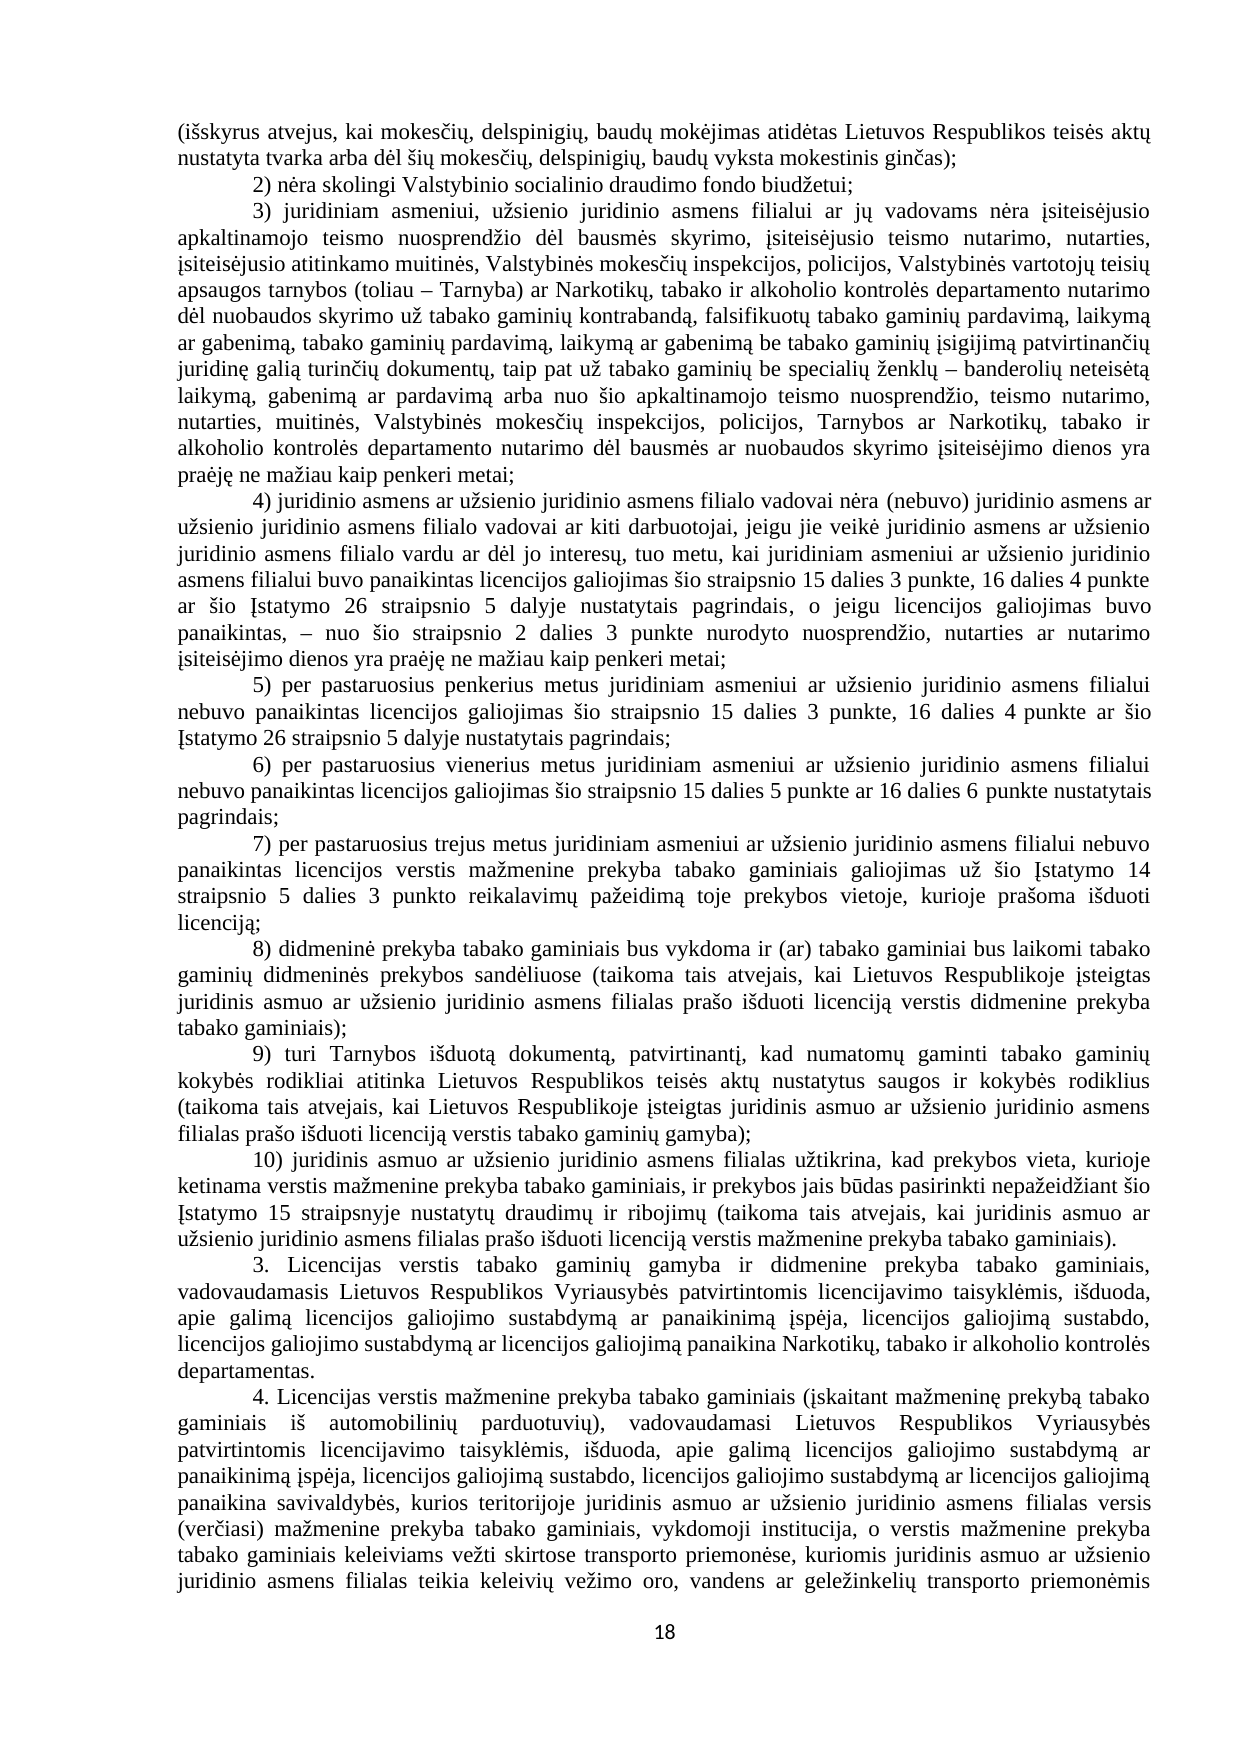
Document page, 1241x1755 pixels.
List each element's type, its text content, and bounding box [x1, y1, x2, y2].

text 9) turi Tarnybos išduotą dokumentą, patvirtinantį, kad numatomų gaminti tabako gaminių kokybės rodikliai atitinka Lietuvos Respublikos teisės aktų nustatytus saugos ir kokybės rodiklius (taikoma tais atvejais, kai Lietuvos Respublikoje įsteigtas juridinis asmuo ar užsienio juridinio asmens filialas prašo išduoti licenciją verstis tabako gaminių gamyba); [177, 1041, 1152, 1146]
text 2) nėra skolingi Valstybinio socialinio draudimo fondo biudžetui; [177, 171, 1152, 197]
text (išskyrus atvejus, kai mokesčių, delspinigių, baudų mokėjimas atidėtas Lietuvos Respublikos teisės aktų nustatyta tvarka arba dėl šių mokesčių, delspinigių, baudų vyksta mokestinis ginčas); [177, 118, 1152, 171]
text 10) juridinis asmuo ar užsienio juridinio asmens filialas užtikrina, kad prekybos vieta, kurioje ketinama verstis mažmenine prekyba tabako gaminiais, ir prekybos jais būdas pasirinkti nepažeidžiant šio Įstatymo 15 straipsnyje nustatytų draudimų ir ribojimų (taikoma tais atvejais, kai juridinis asmuo ar užsienio juridinio asmens filialas prašo išduoti licenciją verstis mažmenine prekyba tabako gaminiais). [177, 1146, 1152, 1251]
text 6) per pastaruosius vienerius metus juridiniam asmeniui ar užsienio juridinio asmens filialui nebuvo panaikintas licencijos galiojimas šio straipsnio 15 dalies 5 punkte ar 16 dalies 6 punkte nustatytais pagrindais; [177, 751, 1152, 830]
text 4) juridinio asmens ar užsienio juridinio asmens filialo vadovai nėra (nebuvo) juridinio asmens ar užsienio juridinio asmens filialo vadovai ar kiti darbuotojai, jeigu jie veikė juridinio asmens ar užsienio juridinio asmens filialo vardu ar dėl jo interesų, tuo metu, kai juridiniam asmeniui ar užsienio juridinio asmens filialui buvo panaikintas licencijos galiojimas šio straipsnio 15 dalies 3 punkte, 16 dalies 4 punkte ar šio Įstatymo 26 straipsnio 5 dalyje nustatytais pagrindais, o jeigu licencijos galiojimas buvo panaikintas, – nuo šio straipsnio 2 dalies 3 punkte nurodyto nuosprendžio, nutarties ar nutarimo įsiteisėjimo dienos yra praėję ne mažiau kaip penkeri metai; [177, 487, 1152, 672]
text 3) juridiniam asmeniui, užsienio juridinio asmens filialui ar jų vadovams nėra įsiteisėjusio apkaltinamojo teismo nuosprendžio dėl bausmės skyrimo, įsiteisėjusio teismo nutarimo, nutarties, įsiteisėjusio atitinkamo muitinės, Valstybinės mokesčių inspekcijos, policijos, Valstybinės vartotojų teisių apsaugos tarnybos (toliau – Tarnyba) ar Narkotikų, tabako ir alkoholio kontrolės departamento nutarimo dėl nuobaudos skyrimo už tabako gaminių kontrabandą, falsifikuotų tabako gaminių pardavimą, laikymą ar gabenimą, tabako gaminių pardavimą, laikymą ar gabenimą be tabako gaminių įsigijimą patvirtinančių juridinę galią turinčių dokumentų, taip pat už tabako gaminių be specialių ženklų – banderolių neteisėtą laikymą, gabenimą ar pardavimą arba nuo šio apkaltinamojo teismo nuosprendžio, teismo nutarimo, nutarties, muitinės, Valstybinės mokesčių inspekcijos, policijos, Tarnybos ar Narkotikų, tabako ir alkoholio kontrolės departamento nutarimo dėl bausmės ar nuobaudos skyrimo įsiteisėjimo dienos yra praėję ne mažiau kaip penkeri metai; [177, 197, 1152, 487]
text 5) per pastaruosius penkerius metus juridiniam asmeniui ar užsienio juridinio asmens filialui nebuvo panaikintas licencijos galiojimas šio straipsnio 15 dalies 3 punkte, 16 dalies 4 punkte ar šio Įstatymo 26 straipsnio 5 dalyje nustatytais pagrindais; [177, 672, 1152, 751]
text 7) per pastaruosius trejus metus juridiniam asmeniui ar užsienio juridinio asmens filialui nebuvo panaikintas licencijos verstis mažmenine prekyba tabako gaminiais galiojimas už šio Įstatymo 14 straipsnio 5 dalies 3 punkto reikalavimų pažeidimą toje prekybos vietoje, kurioje prašoma išduoti licenciją; [177, 830, 1152, 935]
text 4. Licencijas verstis mažmenine prekyba tabako gaminiais (įskaitant mažmeninę prekybą tabako gaminiais iš automobilinių parduotuvių), vadovaudamasi Lietuvos Respublikos Vyriausybės patvirtintomis licencijavimo taisyklėmis, išduoda, apie galimą licencijos galiojimo sustabdymą ar panaikinimą įspėja, licencijos galiojimą sustabdo, licencijos galiojimo sustabdymą ar licencijos galiojimą panaikina savivaldybės, kurios teritorijoje juridinis asmuo ar užsienio juridinio asmens filialas versis (verčiasi) mažmenine prekyba tabako gaminiais, vykdomoji institucija, o verstis mažmenine prekyba tabako gaminiais keleiviams vežti skirtose transporto priemonėse, kuriomis juridinis asmuo ar užsienio juridinio asmens filialas teikia keleivių vežimo oro, vandens ar geležinkelių transporto priemonėmis [177, 1383, 1152, 1594]
text 8) didmeninė prekyba tabako gaminiais bus vykdoma ir (ar) tabako gaminiai bus laikomi tabako gaminių didmeninės prekybos sandėliuose (taikoma tais atvejais, kai Lietuvos Respublikoje įsteigtas juridinis asmuo ar užsienio juridinio asmens filialas prašo išduoti licenciją verstis didmenine prekyba tabako gaminiais); [177, 935, 1152, 1041]
text 3. Licencijas verstis tabako gaminių gamyba ir didmenine prekyba tabako gaminiais, vadovaudamasis Lietuvos Respublikos Vyriausybės patvirtintomis licencijavimo taisyklėmis, išduoda, apie galimą licencijos galiojimo sustabdymą ar panaikinimą įspėja, licencijos galiojimą sustabdo, licencijos galiojimo sustabdymą ar licencijos galiojimą panaikina Narkotikų, tabako ir alkoholio kontrolės departamentas. [177, 1251, 1152, 1383]
